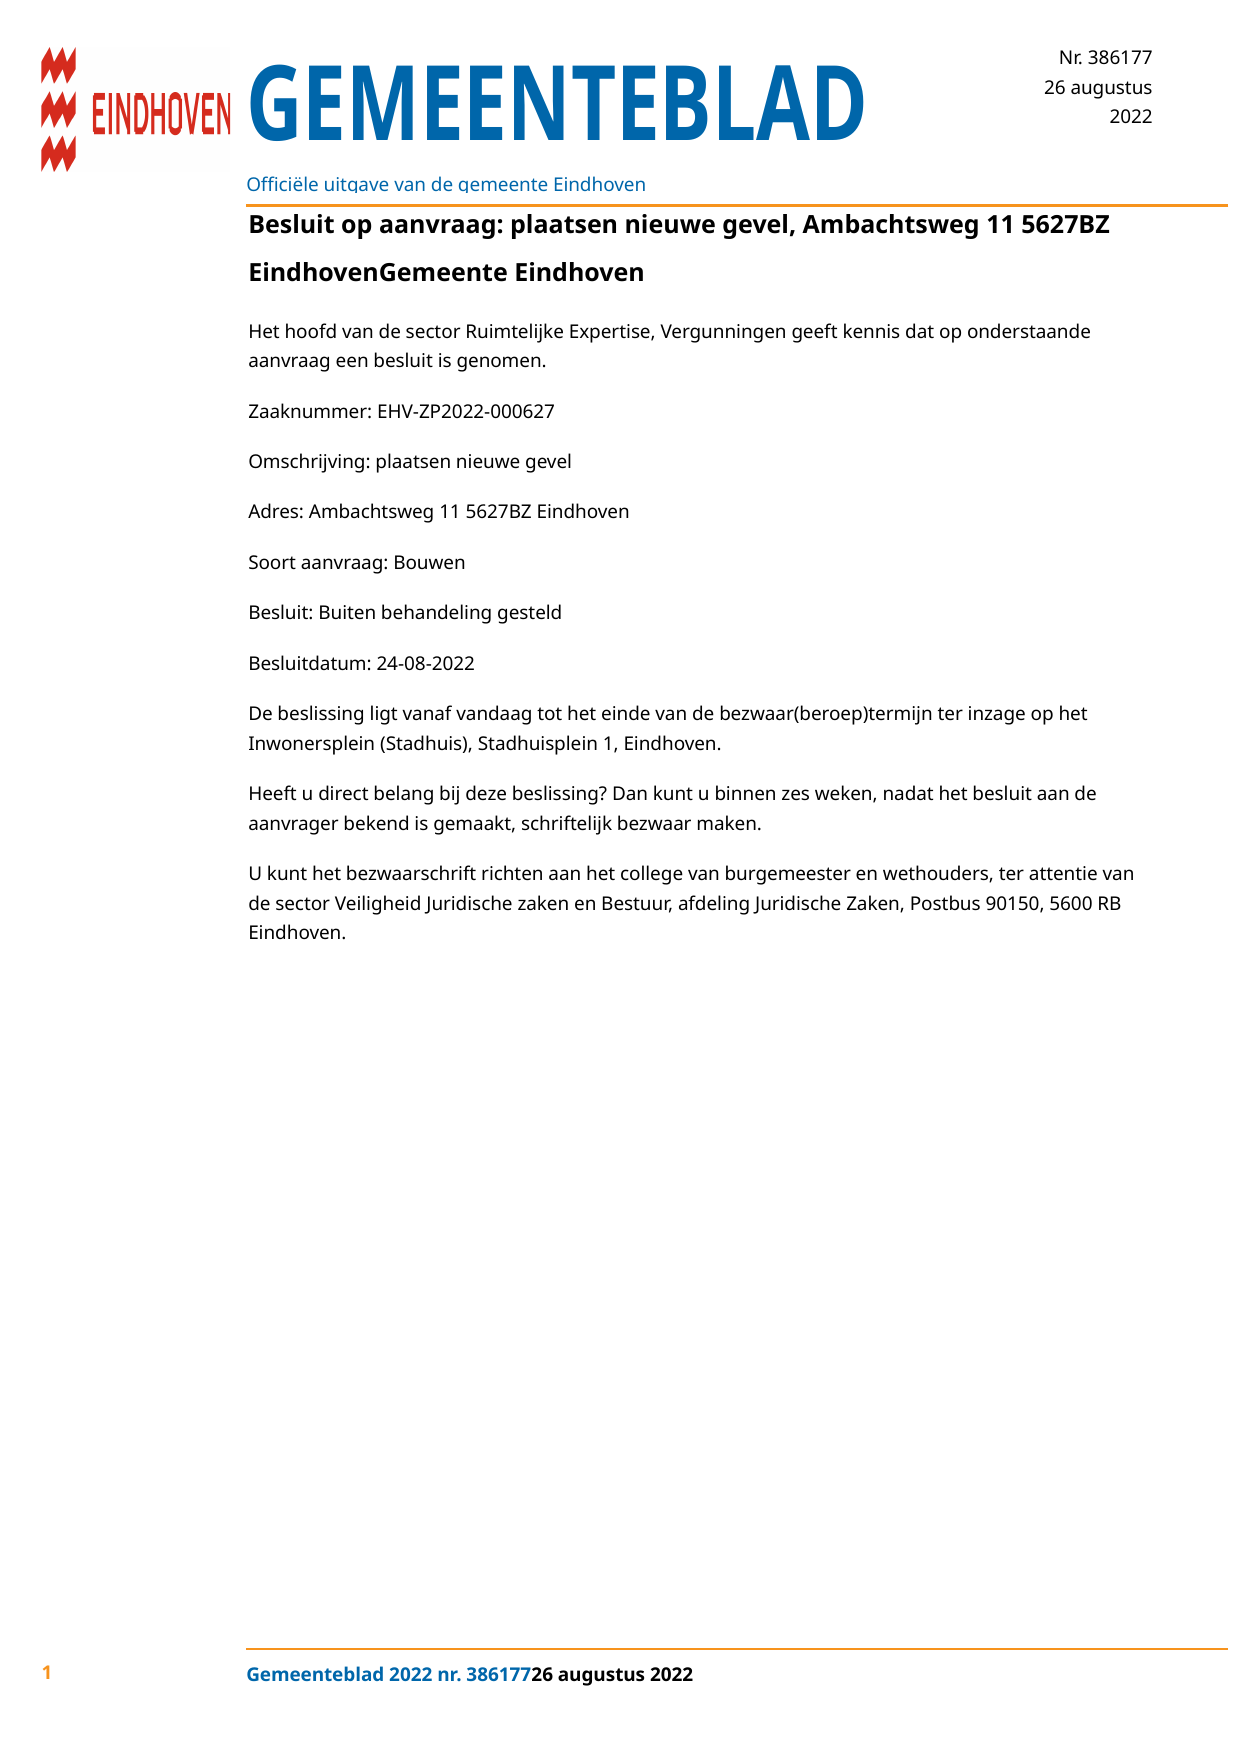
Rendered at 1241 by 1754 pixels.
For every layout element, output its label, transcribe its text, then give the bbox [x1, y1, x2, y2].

text Zaaknummer: EHV-ZP2022-000627 [248, 398, 1152, 424]
text Het hoofd van de sector Ruimtelijke Expertise, Vergunningen geeft kennis dat op onderstaande aanvraag een besluit is genomen. [248, 318, 1152, 373]
text Omschrijving: plaatsen nieuwe gevel [248, 448, 1152, 474]
text Adres: Ambachtsweg 11 5627BZ Eindhoven [248, 499, 1152, 524]
text Soort aanvraag: Bouwen [248, 549, 1152, 575]
text Heeft u direct belang bij deze beslissing? Dan kunt u binnen zes weken, nadat het besluit aan de aanvrager bekend is gemaakt, schriftelijk bezwaar maken. [248, 780, 1152, 836]
text Besluit op aanvraag: plaatsen nieuwe gevel, Ambachtsweg 11 5627BZ EindhovenGemeente Eindhoven [248, 207, 1152, 288]
text Besluit: Buiten behandeling gesteld [248, 599, 1152, 625]
text De beslissing ligt vanaf vandaag tot het einde van de bezwaar(beroep)termijn ter inzage op het Inwonersplein (Stadhuis), Stadhuisplein 1, Eindhoven. [248, 700, 1152, 756]
text Besluitdatum: 24-08-2022 [248, 650, 1152, 676]
text U kunt het bezwaarschrift richten aan het college van burgemeester en wethouders, ter attentie van de sector Veiligheid Juridische zaken en Bestuur, afdeling Juridische Zaken, Postbus 90150, 5600 RB Eindhoven. [248, 860, 1152, 945]
picture [41, 47, 231, 172]
